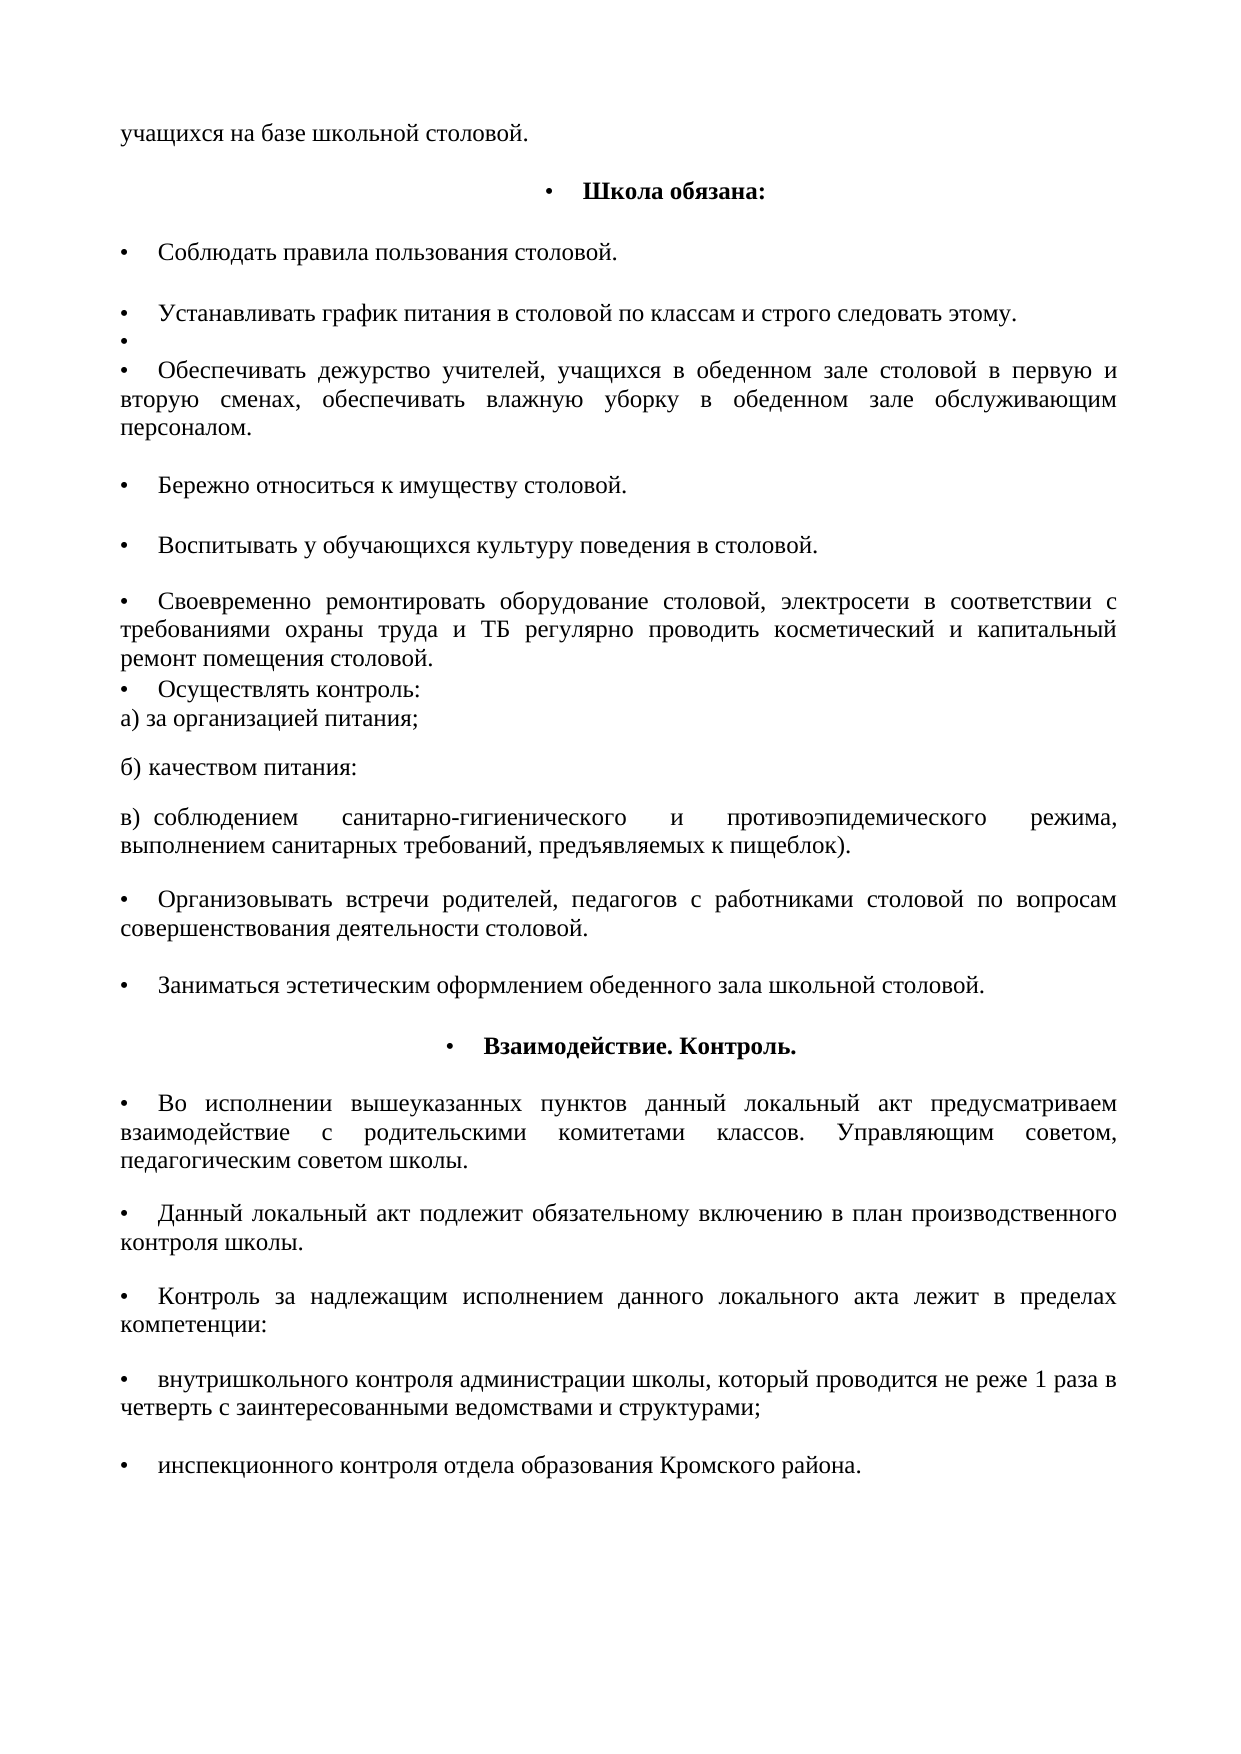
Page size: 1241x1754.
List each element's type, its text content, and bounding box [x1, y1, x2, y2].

list инспекционного контроля отдела образования Кромского района. [83, 1450, 1122, 1479]
list Школа обязана: [508, 176, 1122, 205]
list Заниматься эстетическим оформлением обеденного зала школьной столовой. [83, 970, 1122, 999]
list Контроль за надлежащим исполнением данного локального акта лежит в пределах компетенции: [83, 1281, 1118, 1338]
list Обеспечивать дежурство учителей, учащихся в обеденном зале столовой в первую и вторую сменах, обеспечивать влажную уборку в обеденном зале обслуживающим персоналом. [83, 355, 1118, 441]
text а) за организацией питания; [120, 703, 1122, 731]
list Устанавливать график питания в столовой по классам и строго следовать этому. [83, 298, 1122, 327]
text б) качеством питания: [120, 752, 1122, 781]
list Своевременно ремонтировать оборудование столовой, электросети в соответствии с требованиями охраны труда и ТБ регулярно проводить косметический и капитальный ремонт помещения столовой. [83, 586, 1118, 672]
list Во исполнении вышеуказанных пунктов данный локальный акт предусматриваем взаимодействие с родительскими комитетами классов. Управляющим советом, педагогическим советом школы. [83, 1088, 1118, 1174]
list Данный локальный акт подлежит обязательному включению в план производственного контроля школы. [83, 1198, 1118, 1256]
list Организовывать встречи родителей, педагогов с работниками столовой по вопросам совершенствования деятельности столовой. [83, 884, 1118, 942]
list внутришкольного контроля администрации школы, который проводится не реже 1 раза в четверть с заинтересованными ведомствами и структурами; [83, 1364, 1118, 1421]
list Бережно относиться к имуществу столовой. [83, 470, 1122, 499]
list Соблюдать правила пользования столовой. [83, 237, 1122, 266]
list Осуществлять контроль: [83, 674, 1122, 703]
text в) соблюдением санитарно-гигиенического и противоэпидемического режима, выполнением санитарных требований, предъявляемых к пищеблок). [120, 802, 1118, 859]
list Воспитывать у обучающихся культуру поведения в столовой. [83, 530, 1122, 558]
list Участвовать в работе производственных совещаний, заседаний при директоре. Управляющего совета, на которых рассматривается вопросы организации, качества питания учащихся на базе школьной столовой. [83, 118, 1120, 147]
list Взаимодействие. Контроль. [83, 1031, 1122, 1060]
